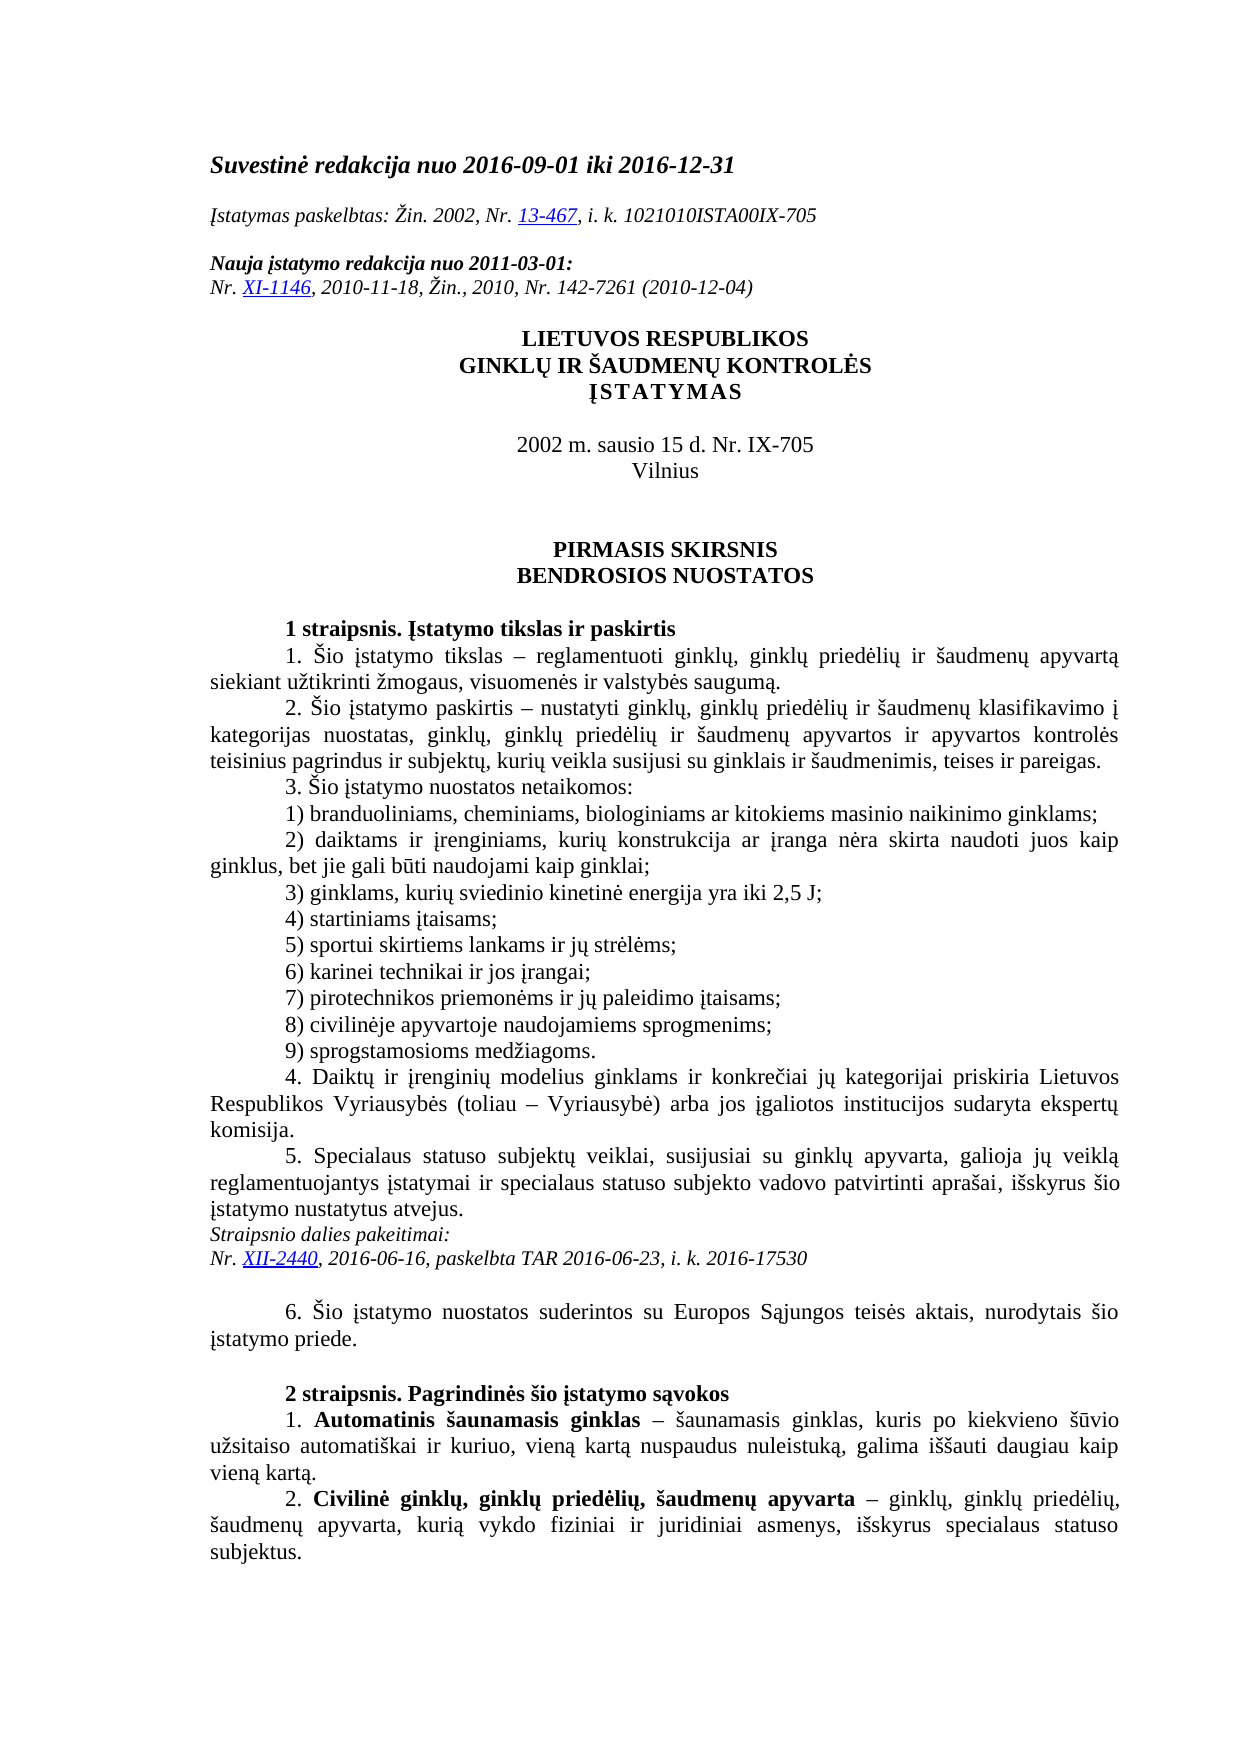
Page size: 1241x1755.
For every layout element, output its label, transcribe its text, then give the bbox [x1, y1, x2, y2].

text 4) startiniams įtaisams; [210, 905, 1120, 932]
text 9) sprogstamosioms medžiagoms. [210, 1037, 1120, 1063]
text 1. Šio įstatymo tikslas – reglamentuoti ginklų, ginklų priedėlių ir šaudmenų apyvartą siekiant užtikrinti žmogaus, visuomenės ir valstybės saugumą. [210, 642, 1120, 694]
text Nr. XII-2440, 2016-06-16, paskelbta TAR 2016-06-23, i. k. 2016-17530 [210, 1246, 1120, 1269]
text 2. Šio įstatymo paskirtis – nustatyti ginklų, ginklų priedėlių ir šaudmenų klasifikavimo į kategorijas nuostatas, ginklų, ginklų priedėlių ir šaudmenų apyvartos ir apyvartos kontrolės teisinius pagrindus ir subjektų, kurių veikla susijusi su ginklais ir šaudmenimis, teises ir pareigas. [210, 694, 1120, 773]
text 4. Daiktų ir įrenginių modelius ginklams ir konkrečiai jų kategorijai priskiria Lietuvos Respublikos Vyriausybės (toliau – Vyriausybė) arba jos įgaliotos institucijos sudaryta ekspertų komisija. [210, 1063, 1120, 1142]
text 2) daiktams ir įrenginiams, kurių konstrukcija ar įranga nėra skirta naudoti juos kaip ginklus, bet jie gali būti naudojami kaip ginklai; [210, 826, 1120, 879]
text Nr. XI-1146, 2010-11-18, Žin., 2010, Nr. 142-7261 (2010-12-04) [210, 275, 1120, 299]
text 7) pirotechnikos priemonėms ir jų paleidimo įtaisams; [210, 984, 1120, 1011]
text BENDROSIOS NUOSTATOS [210, 563, 1120, 589]
text Straipsnio dalies pakeitimai: [210, 1221, 1120, 1246]
text 1 straipsnis. Įstatymo tikslas ir paskirtis [210, 615, 1120, 642]
text Suvestinė redakcija nuo 2016-09-01 iki 2016-12-31 [210, 150, 1120, 179]
text 2. Civilinė ginklų, ginklų priedėlių, šaudmenų apyvarta – ginklų, ginklų priedėlių, šaudmenų apyvarta, kurią vykdo fiziniai ir juridiniai asmenys, išskyrus specialaus statuso subjektus. [210, 1485, 1120, 1564]
text 1. Automatinis šaunamasis ginklas – šaunamasis ginklas, kuris po kiekvieno šūvio užsitaiso automatiškai ir kuriuo, vieną kartą nuspaudus nuleistuką, galima iššauti daugiau kaip vieną kartą. [210, 1406, 1120, 1485]
text LIETUVOS RESPUBLIKOS GINKLŲ IR ŠAUDMENŲ KONTROLĖS ĮSTATYMAS [210, 325, 1120, 404]
text 5) sportui skirtiems lankams ir jų strėlėms; [210, 932, 1120, 958]
text 2 straipsnis. Pagrindinės šio įstatymo sąvokos [210, 1380, 1120, 1406]
text 5. Specialaus statuso subjektų veiklai, susijusiai su ginklų apyvarta, galioja jų veiklą reglamentuojantys įstatymai ir specialaus statuso subjekto vadovo patvirtinti aprašai, išskyrus šio įstatymo nustatytus atvejus. [210, 1142, 1120, 1221]
text 1) branduoliniams, cheminiams, biologiniams ar kitokiems masinio naikinimo ginklams; [210, 800, 1120, 826]
text 6) karinei technikai ir jos įrangai; [210, 958, 1120, 984]
text 3) ginklams, kurių sviedinio kinetinė energija yra iki 2,5 J; [210, 879, 1120, 905]
text Nauja įstatymo redakcija nuo 2011-03-01: [210, 251, 1120, 275]
text 8) civilinėje apyvartoje naudojamiems sprogmenims; [210, 1011, 1120, 1037]
text 2002 m. sausio 15 d. Nr. IX-705 Vilnius [210, 431, 1120, 483]
text Įstatymas paskelbtas: Žin. 2002, Nr. 13-467, i. k. 1021010ISTA00IX-705 [210, 203, 1120, 227]
text 3. Šio įstatymo nuostatos netaikomos: [210, 773, 1120, 800]
subtitle PIRMASIS SKIRSNIS [210, 536, 1120, 563]
text 6. Šio įstatymo nuostatos suderintos su Europos Sąjungos teisės aktais, nurodytais šio įstatymo priede. [210, 1298, 1120, 1351]
